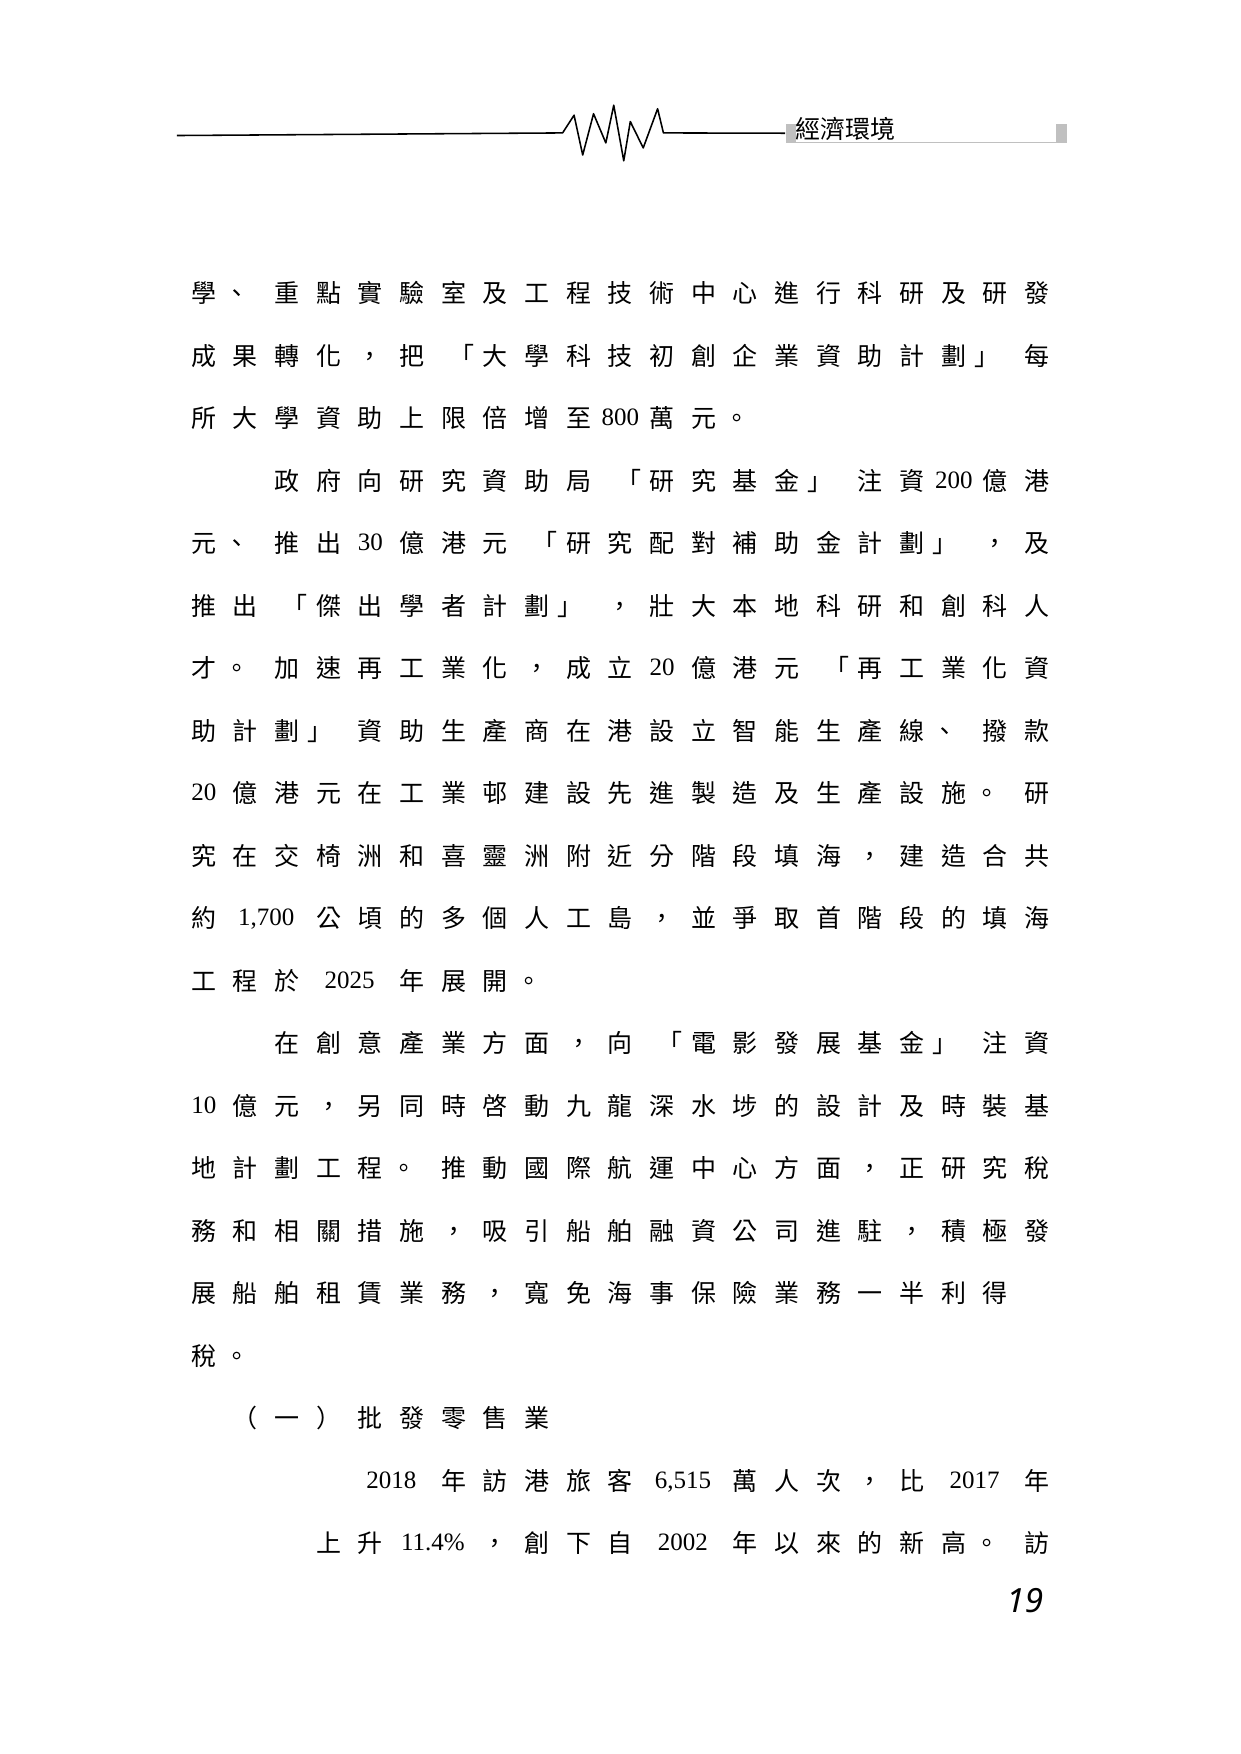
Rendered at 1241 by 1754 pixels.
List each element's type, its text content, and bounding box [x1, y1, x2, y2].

text 學、重點實驗室及工程技術中心進行科研及研發成果轉化，把「大學科技初創企業資助計劃」每所大學資助上限倍增至800萬元。 [183, 250, 1058, 438]
text 在創意產業方面，向「電影發展基金」注資10億元，另同時啓動九龍深水埗的設計及時裝基地計劃工程。推動國際航運中心方面，正研究稅務和相關措施，吸引船舶融資公司進駐，積極發展船舶租賃業務，寬免海事保險業務一半利得稅。 [183, 1000, 1058, 1375]
text 2018年訪港旅客6,515萬人次，比2017年上升11.4%，創下自2002年以來的新高。訪 [281, 1438, 1058, 1563]
text （一）批發零售業 [207, 1375, 1058, 1438]
text 政府向研究資助局「研究基金」注資200億港元、推出30億港元「研究配對補助金計劃」，及推出「傑出學者計劃」，壯大本地科研和創科人才。加速再工業化，成立20億港元「再工業化資助計劃」資助生產商在港設立智能生產線、撥款20億港元在工業邨建設先進製造及生產設施。研究在交椅洲和喜靈洲附近分階段填海，建造合共約1,700公頃的多個人工島，並爭取首階段的填海工程於2025年展開。 [183, 438, 1058, 1000]
